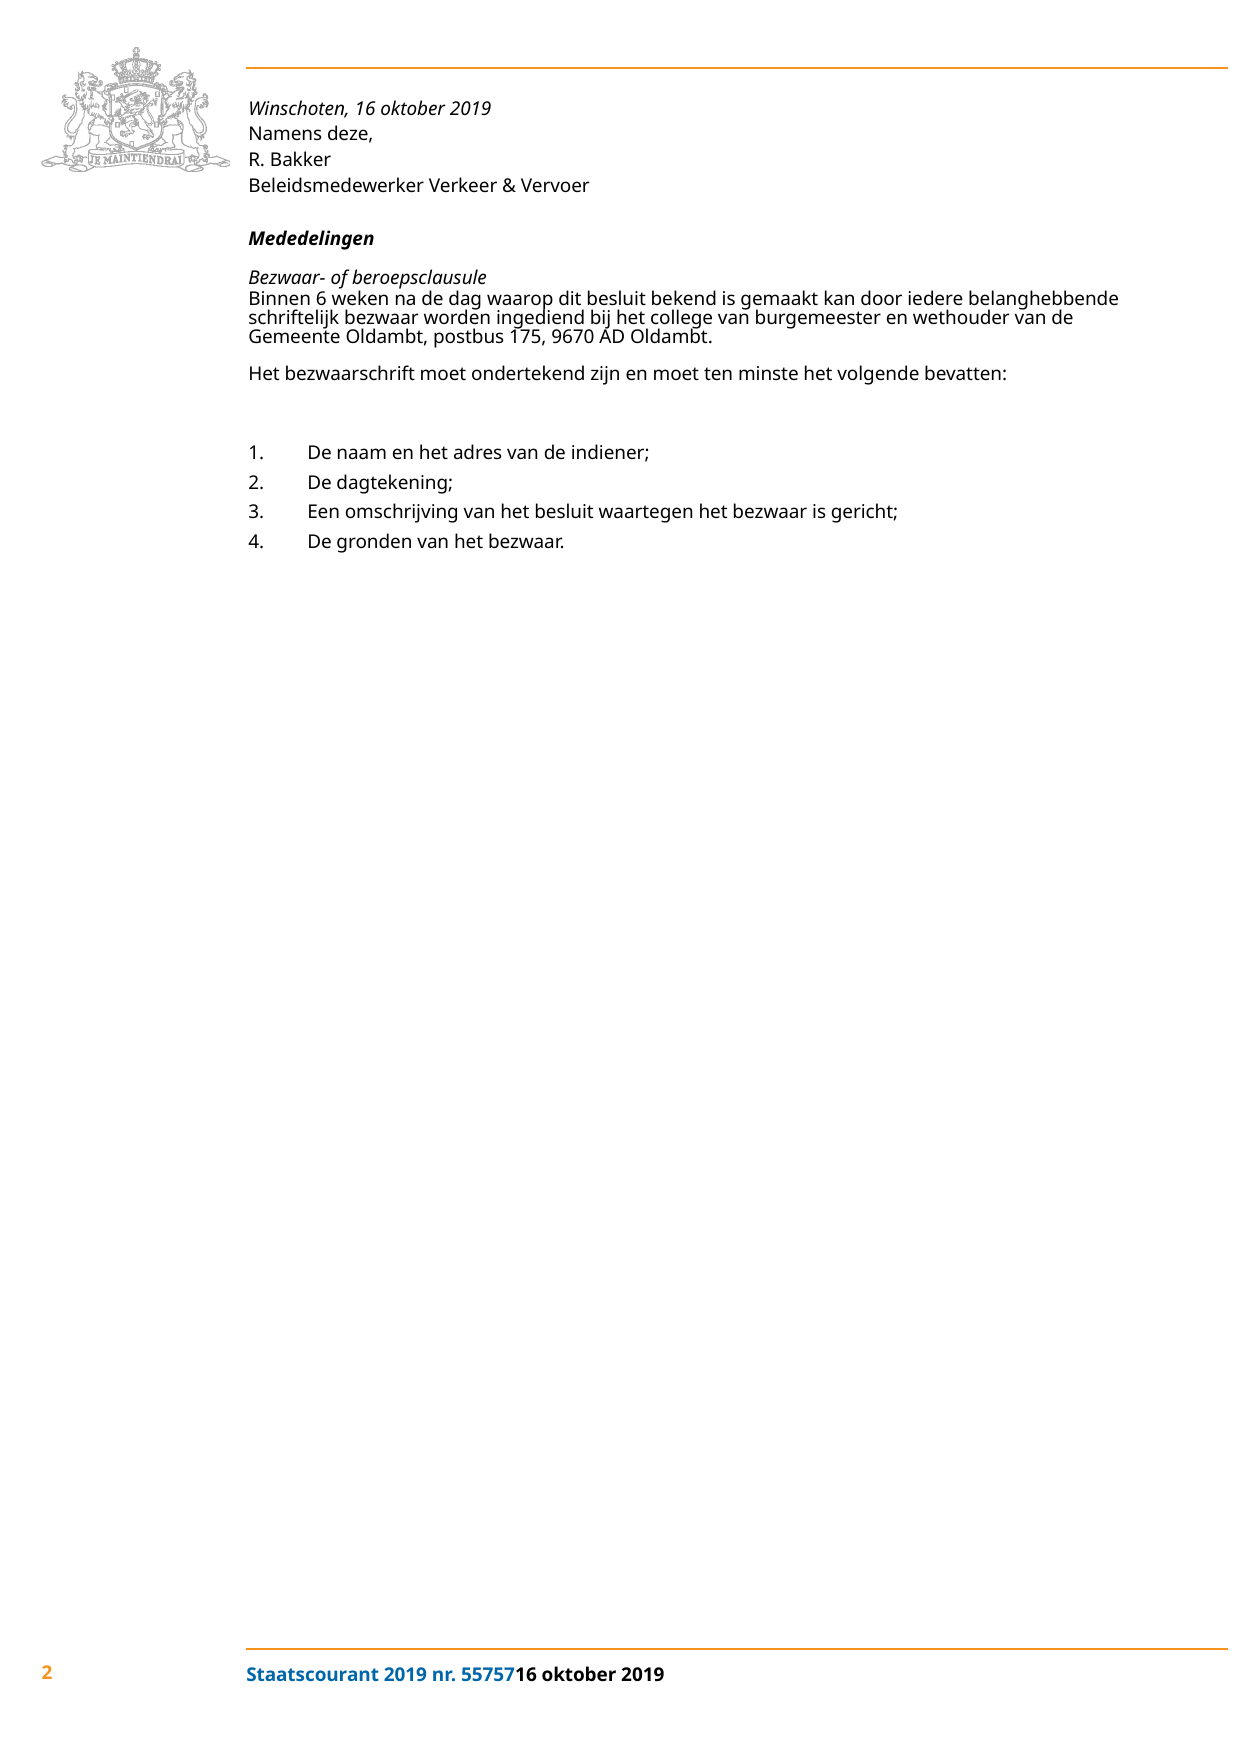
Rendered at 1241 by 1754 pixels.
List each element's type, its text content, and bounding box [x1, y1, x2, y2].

text Bezwaar- of beroepsclausule [248, 264, 1152, 290]
text Mededelingen [248, 225, 1152, 251]
text Het bezwaarschrift moet ondertekend zijn en moet ten minste het volgende bevatten: [248, 365, 1152, 385]
list De dagtekening; [248, 469, 1152, 495]
list De gronden van het bezwaar. [248, 528, 1152, 554]
text Winschoten, 16 oktober 2019 [248, 95, 1152, 121]
text Binnen 6 weken na de dag waarop dit besluit bekend is gemaakt kan door iedere belanghebbende schriftelijk bezwaar worden ingediend bij het college van burgemeester en wethouder van de Gemeente Oldambt, postbus 175, 9670 AD Oldambt. [248, 290, 1152, 348]
picture [41, 47, 231, 172]
text Namens deze, [248, 121, 1152, 146]
text R. Bakker [248, 146, 1152, 172]
list De naam en het adres van de indiener; [248, 439, 1152, 465]
list Een omschrijving van het besluit waartegen het bezwaar is gericht; [248, 498, 1152, 524]
text Beleidsmedewerker Verkeer & Vervoer [248, 172, 1152, 198]
